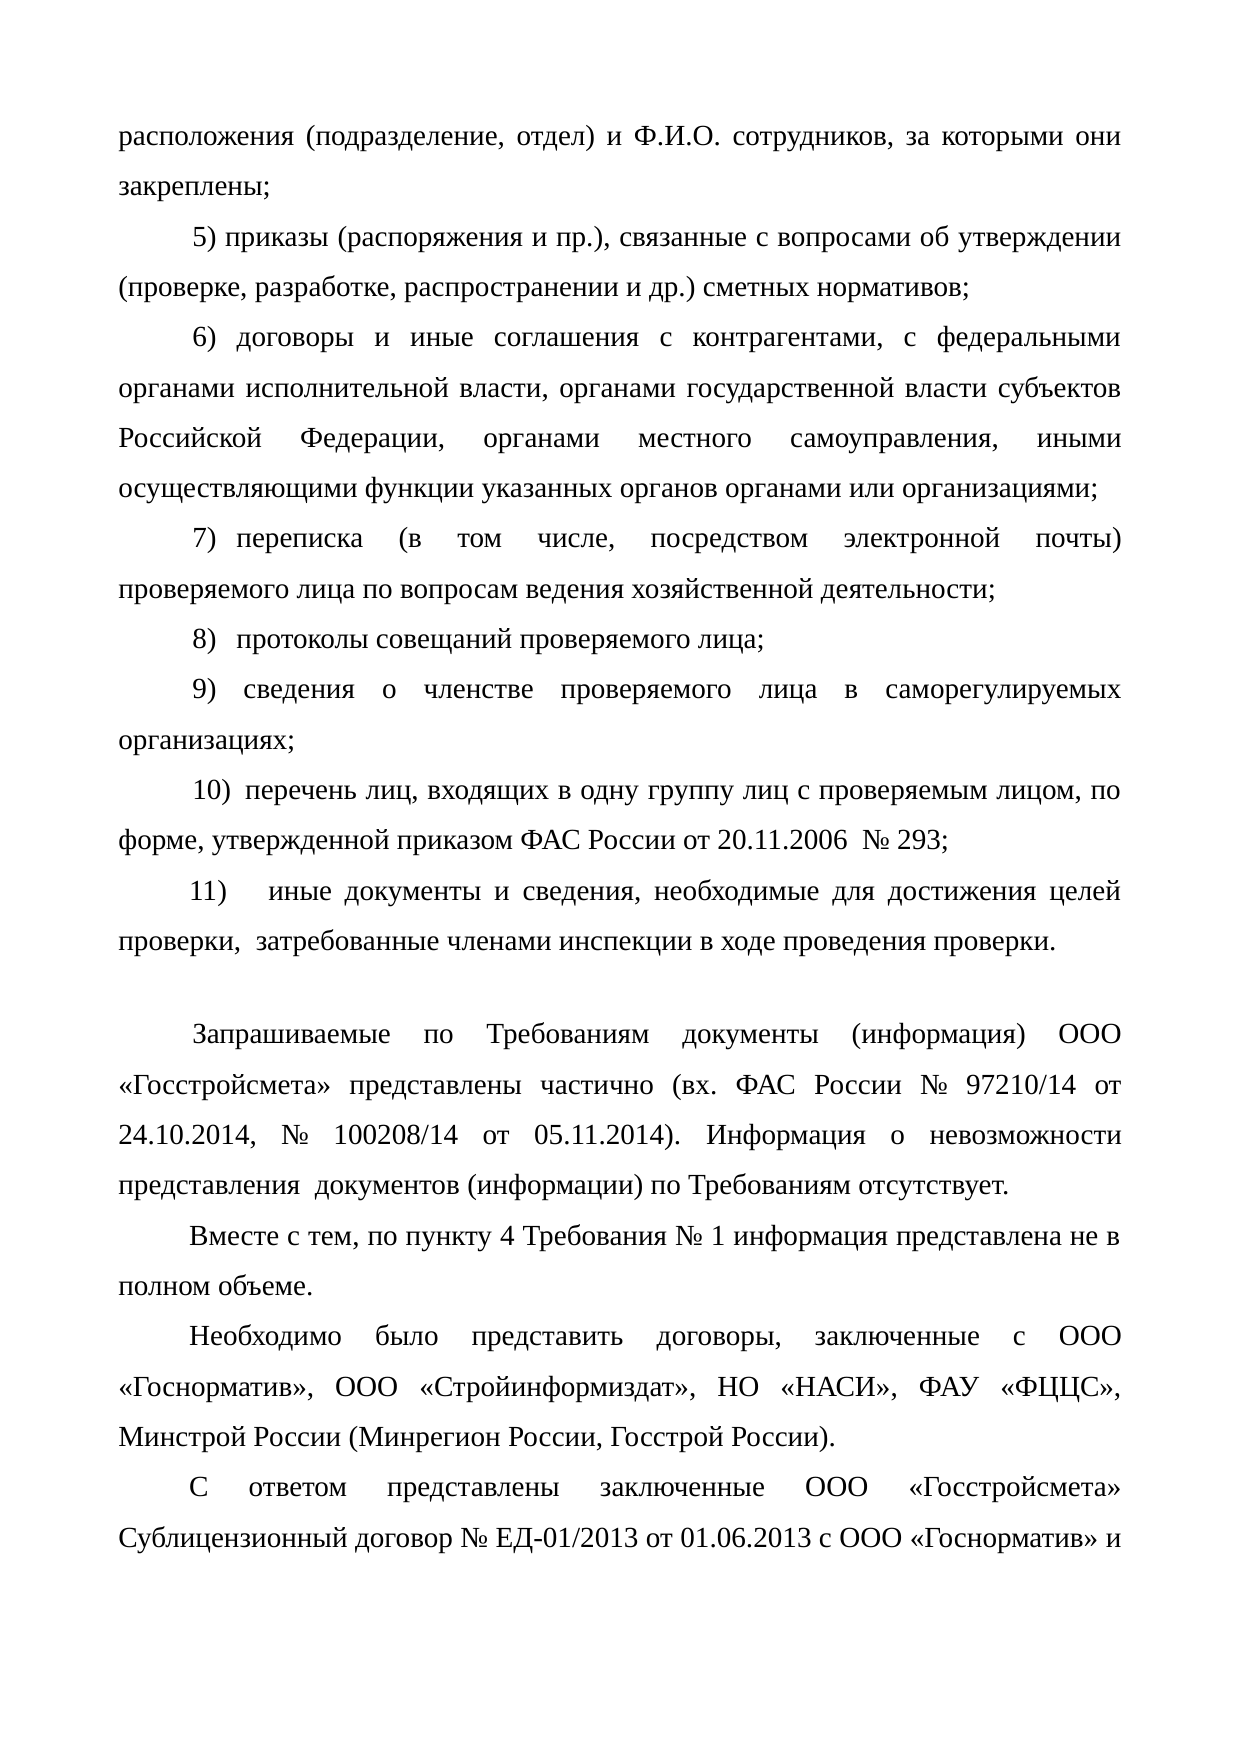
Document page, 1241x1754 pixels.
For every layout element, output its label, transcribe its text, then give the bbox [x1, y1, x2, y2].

text Запрашиваемые по Требованиям документы (информация) ООО «Госстройсмета» представлены частично (вх. ФАС России № 97210/14 от 24.10.2014, № 100208/14 от 05.11.2014). Информация о невозможности представления документов (информации) по Требованиям отсутствует. [118, 1017, 1122, 1201]
text 7) переписка (в том числе, посредством электронной почты) проверяемого лица по вопросам ведения хозяйственной деятельности; [118, 521, 1122, 604]
text 8) протоколы совещаний проверяемого лица; [118, 621, 1122, 655]
text 5) приказы (распоряжения и пр.), связанные с вопросами об утверждении (проверке, разработке, распространении и др.) сметных нормативов; [118, 219, 1122, 303]
list иные документы и сведения, необходимые для достижения целей проверки, затребованные членами инспекции в ходе проведения проверки. [118, 873, 1122, 957]
text 9) сведения о членстве проверяемого лица в саморегулируемых организациях; [118, 672, 1122, 755]
text расположения (подразделение, отдел) и Ф.И.О. сотрудников, за которыми они закреплены; [118, 118, 1122, 202]
text Вместе с тем, по пункту 4 Требования № 1 информация представлена не в полном объеме. [118, 1218, 1122, 1302]
text 10) перечень лиц, входящих в одну группу лиц с проверяемым лицом, по форме, утвержденной приказом ФАС России от 20.11.2006 № 293; [118, 772, 1122, 856]
text С ответом представлены заключенные ООО «Госстройсмета» Сублицензионный договор № ЕД-01/2013 от 01.06.2013 с ООО «Госнорматив» и [118, 1469, 1122, 1553]
text Необходимо было представить договоры, заключенные с ООО «Госнорматив», ООО «Стройинформиздат», НО «НАСИ», ФАУ «ФЦЦС», Минстрой России (Минрегион России, Госстрой России). [118, 1318, 1122, 1453]
text 6) договоры и иные соглашения с контрагентами, с федеральными органами исполнительной власти, органами государственной власти субъектов Российской Федерации, органами местного самоуправления, иными осуществляющими функции указанных органов органами или организациями; [118, 319, 1122, 504]
